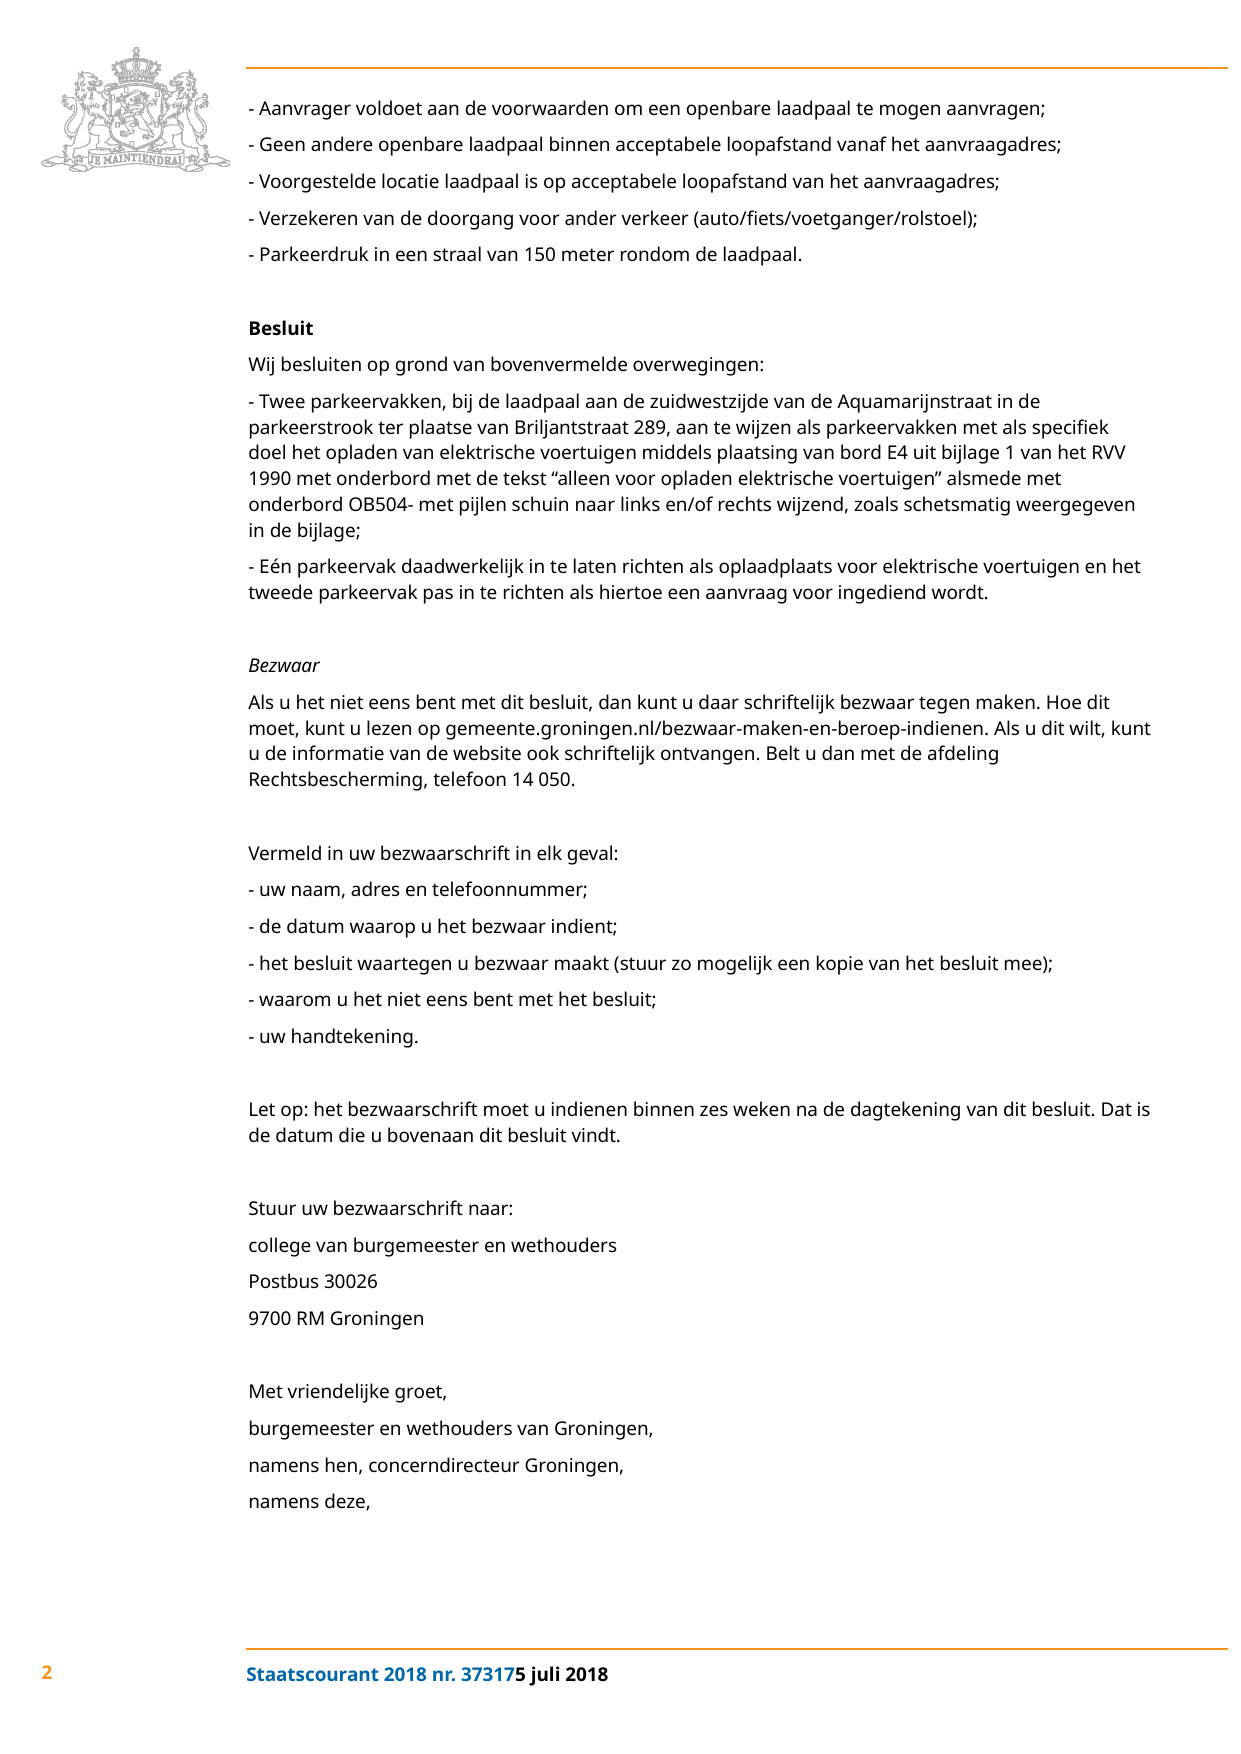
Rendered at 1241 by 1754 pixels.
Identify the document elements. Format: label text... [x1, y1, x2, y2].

text burgemeester en wethouders van Groningen, [248, 1415, 1152, 1441]
text Let op: het bezwaarschrift moet u indienen binnen zes weken na de dagtekening van dit besluit. Dat is de datum die u bovenaan dit besluit vindt. [248, 1096, 1152, 1148]
text - Aanvrager voldoet aan de voorwaarden om een openbare laadpaal te mogen aanvragen; [248, 95, 1152, 121]
text college van burgemeester en wethouders [248, 1232, 1152, 1258]
text Vermeld in uw bezwaarschrift in elk geval: [248, 840, 1152, 865]
picture [41, 47, 231, 172]
text Stuur uw bezwaarschrift naar: [248, 1195, 1152, 1221]
text - uw handtekening. [248, 1023, 1152, 1049]
text Wij besluiten op grond van bovenvermelde overwegingen: [248, 351, 1152, 377]
text 9700 RM Groningen [248, 1305, 1152, 1331]
text - Voorgestelde locatie laadpaal is op acceptabele loopafstand van het aanvraagadres; [248, 168, 1152, 194]
text - uw naam, adres en telefoonnummer; [248, 876, 1152, 902]
text namens hen, concerndirecteur Groningen, [248, 1452, 1152, 1478]
text - Verzekeren van de doorgang voor ander verkeer (auto/fiets/voetganger/rolstoel); [248, 205, 1152, 231]
text Als u het niet eens bent met dit besluit, dan kunt u daar schriftelijk bezwaar tegen maken. Hoe dit moet, kunt u lezen op gemeente.groningen.nl/bezwaar-maken-en-beroep-indienen. Als u dit wilt, kunt u de informatie van de website ook schriftelijk ontvangen. Belt u dan met de afdeling Rechtsbescherming, telefoon 14 050. [248, 689, 1152, 792]
text - het besluit waartegen u bezwaar maakt (stuur zo mogelijk een kopie van het besluit mee); [248, 950, 1152, 975]
text namens deze, [248, 1489, 1152, 1514]
text Met vriendelijke groet, [248, 1379, 1152, 1404]
text - de datum waarop u het bezwaar indient; [248, 913, 1152, 939]
text - Eén parkeervak daadwerkelijk in te laten richten als oplaadplaats voor elektrische voertuigen en het tweede parkeervak pas in te richten als hiertoe een aanvraag voor ingediend wordt. [248, 553, 1152, 605]
text - Geen andere openbare laadpaal binnen acceptabele loopafstand vanaf het aanvraagadres; [248, 131, 1152, 157]
text - waarom u het niet eens bent met het besluit; [248, 986, 1152, 1012]
text Postbus 30026 [248, 1269, 1152, 1294]
text - Twee parkeervakken, bij de laadpaal aan de zuidwestzijde van de Aquamarijnstraat in de parkeerstrook ter plaatse van Briljantstraat 289, aan te wijzen als parkeervakken met als specifiek doel het opladen van elektrische voertuigen middels plaatsing van bord E4 uit bijlage 1 van het RVV 1990 met onderbord met de tekst “alleen voor opladen elektrische voertuigen” alsmede met onderbord OB504- met pijlen schuin naar links en/of rechts wijzend, zoals schetsmatig weergegeven in de bijlage; [248, 388, 1152, 542]
text - Parkeerdruk in een straal van 150 meter rondom de laadpaal. [248, 241, 1152, 267]
text Bezwaar [248, 652, 1152, 678]
text Besluit [248, 315, 1152, 341]
